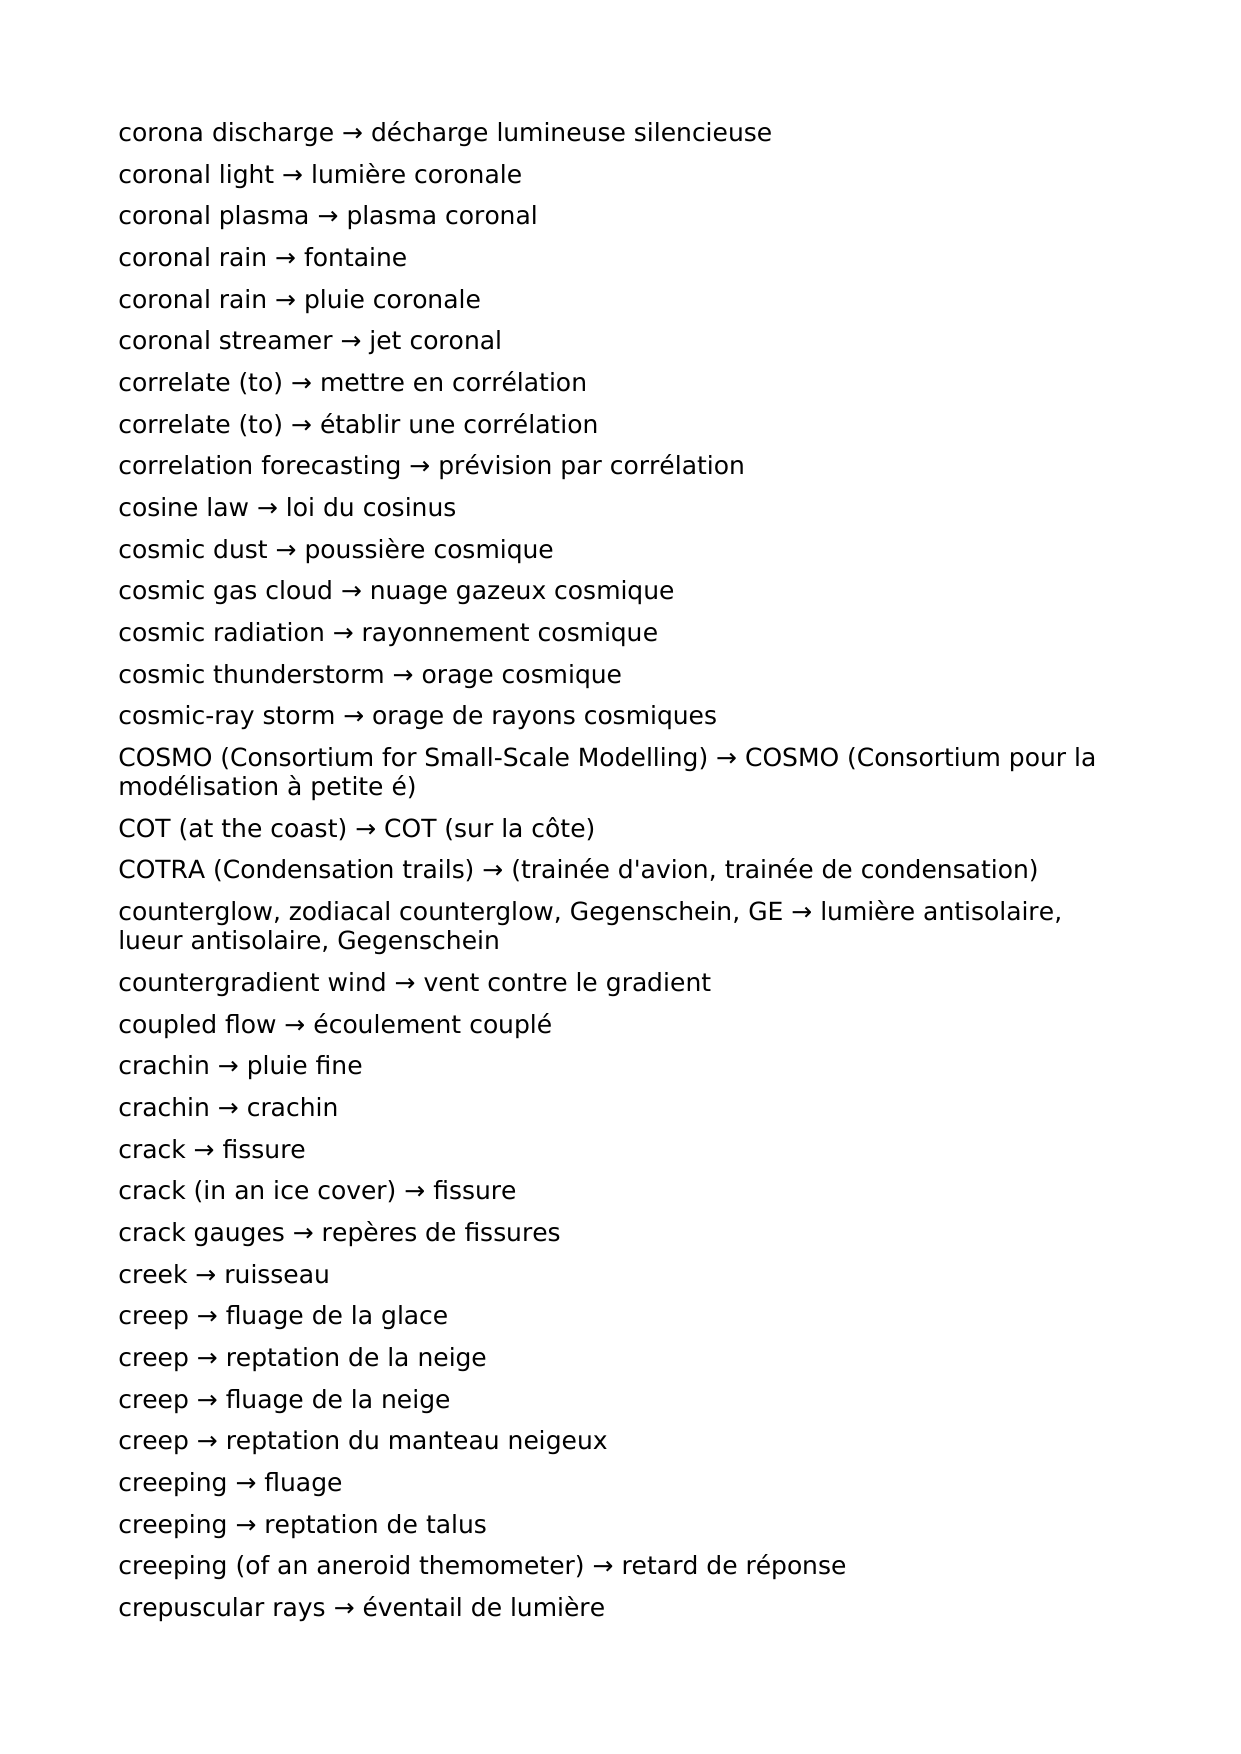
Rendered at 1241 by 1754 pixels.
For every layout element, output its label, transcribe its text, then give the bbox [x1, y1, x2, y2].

text cosmic-ray storm → orage de rayons cosmiques [118, 701, 1122, 731]
text crack (in an ice cover) → fissure [118, 1176, 1122, 1206]
text creeping → fluage [118, 1468, 1122, 1497]
text coronal rain → pluie coronale [118, 285, 1122, 314]
text COSMO (Consortium for Small-Scale Modelling) → COSMO (Consortium pour la modélisation à petite é) [118, 743, 1122, 801]
text coronal light → lumière coronale [118, 160, 1122, 189]
text crachin → crachin [118, 1093, 1122, 1122]
text coronal streamer → jet coronal [118, 326, 1122, 356]
text correlate (to) → établir une corrélation [118, 410, 1122, 439]
text crepuscular rays → éventail de lumière [118, 1593, 1122, 1622]
text corona discharge → décharge lumineuse silencieuse [118, 118, 1122, 147]
text cosmic gas cloud → nuage gazeux cosmique [118, 576, 1122, 606]
text creeping (of an aneroid themometer) → retard de réponse [118, 1551, 1122, 1581]
text counterglow, zodiacal counterglow, Gegenschein, GE → lumière antisolaire, lueur antisolaire, Gegenschein [118, 897, 1122, 956]
text crachin → pluie fine [118, 1051, 1122, 1081]
text coronal plasma → plasma coronal [118, 201, 1122, 231]
text creek → ruisseau [118, 1260, 1122, 1289]
text cosmic thunderstorm → orage cosmique [118, 660, 1122, 689]
text creeping → reptation de talus [118, 1510, 1122, 1539]
text correlation forecasting → prévision par corrélation [118, 451, 1122, 481]
text crack → fissure [118, 1135, 1122, 1164]
text creep → reptation de la neige [118, 1343, 1122, 1372]
text creep → fluage de la glace [118, 1301, 1122, 1331]
text coupled flow → écoulement couplé [118, 1010, 1122, 1039]
text cosmic radiation → rayonnement cosmique [118, 618, 1122, 647]
text COTRA (Condensation trails) → (trainée d'avion, trainée de condensation) [118, 856, 1122, 885]
text creep → fluage de la neige [118, 1385, 1122, 1414]
text coronal rain → fontaine [118, 243, 1122, 272]
text cosmic dust → poussière cosmique [118, 535, 1122, 564]
text crack gauges → repères de fissures [118, 1218, 1122, 1247]
text correlate (to) → mettre en corrélation [118, 368, 1122, 397]
text countergradient wind → vent contre le gradient [118, 968, 1122, 997]
text cosine law → loi du cosinus [118, 493, 1122, 522]
text creep → reptation du manteau neigeux [118, 1426, 1122, 1456]
text COT (at the coast) → COT (sur la côte) [118, 814, 1122, 843]
